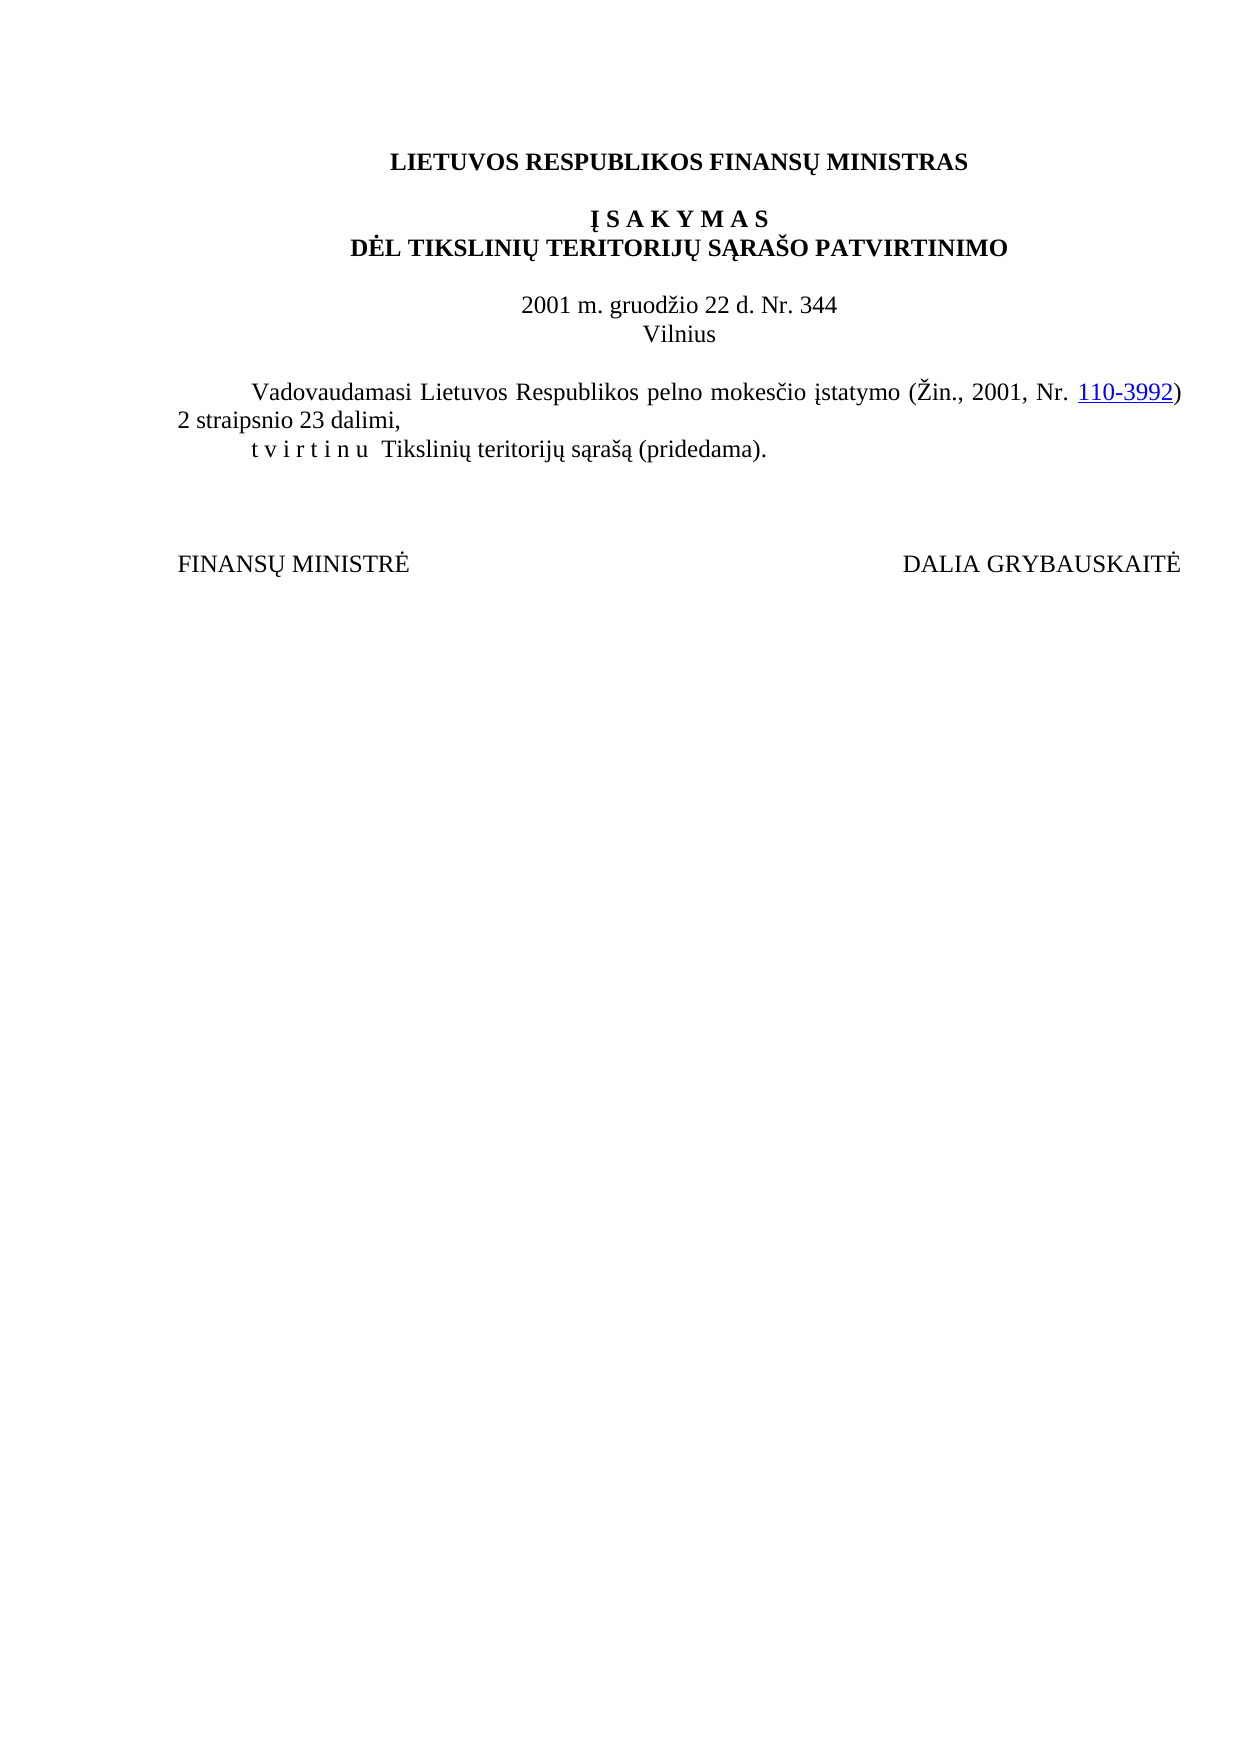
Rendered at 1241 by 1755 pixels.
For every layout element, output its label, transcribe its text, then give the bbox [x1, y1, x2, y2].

text tvirtinu Tikslinių teritorijų sąrašą (pridedama). [177, 434, 1181, 463]
text FINANSŲ MINISTRĖ DALIA GRYBAUSKAITĖ [177, 549, 1181, 578]
text Į S A K Y M A S [177, 204, 1181, 233]
text DĖL TIKSLINIŲ TERITORIJŲ SĄRAŠO PATVIRTINIMO [177, 233, 1181, 262]
text LIETUVOS RESPUBLIKOS FINANSŲ MINISTRAS [177, 147, 1181, 176]
text Vilnius [177, 319, 1181, 348]
text Vadovaudamasi Lietuvos Respublikos pelno mokesčio įstatymo (Žin., 2001, Nr. 110-3992) 2 straipsnio 23 dalimi, [177, 377, 1181, 434]
text 2001 m. gruodžio 22 d. Nr. 344 [177, 291, 1181, 319]
